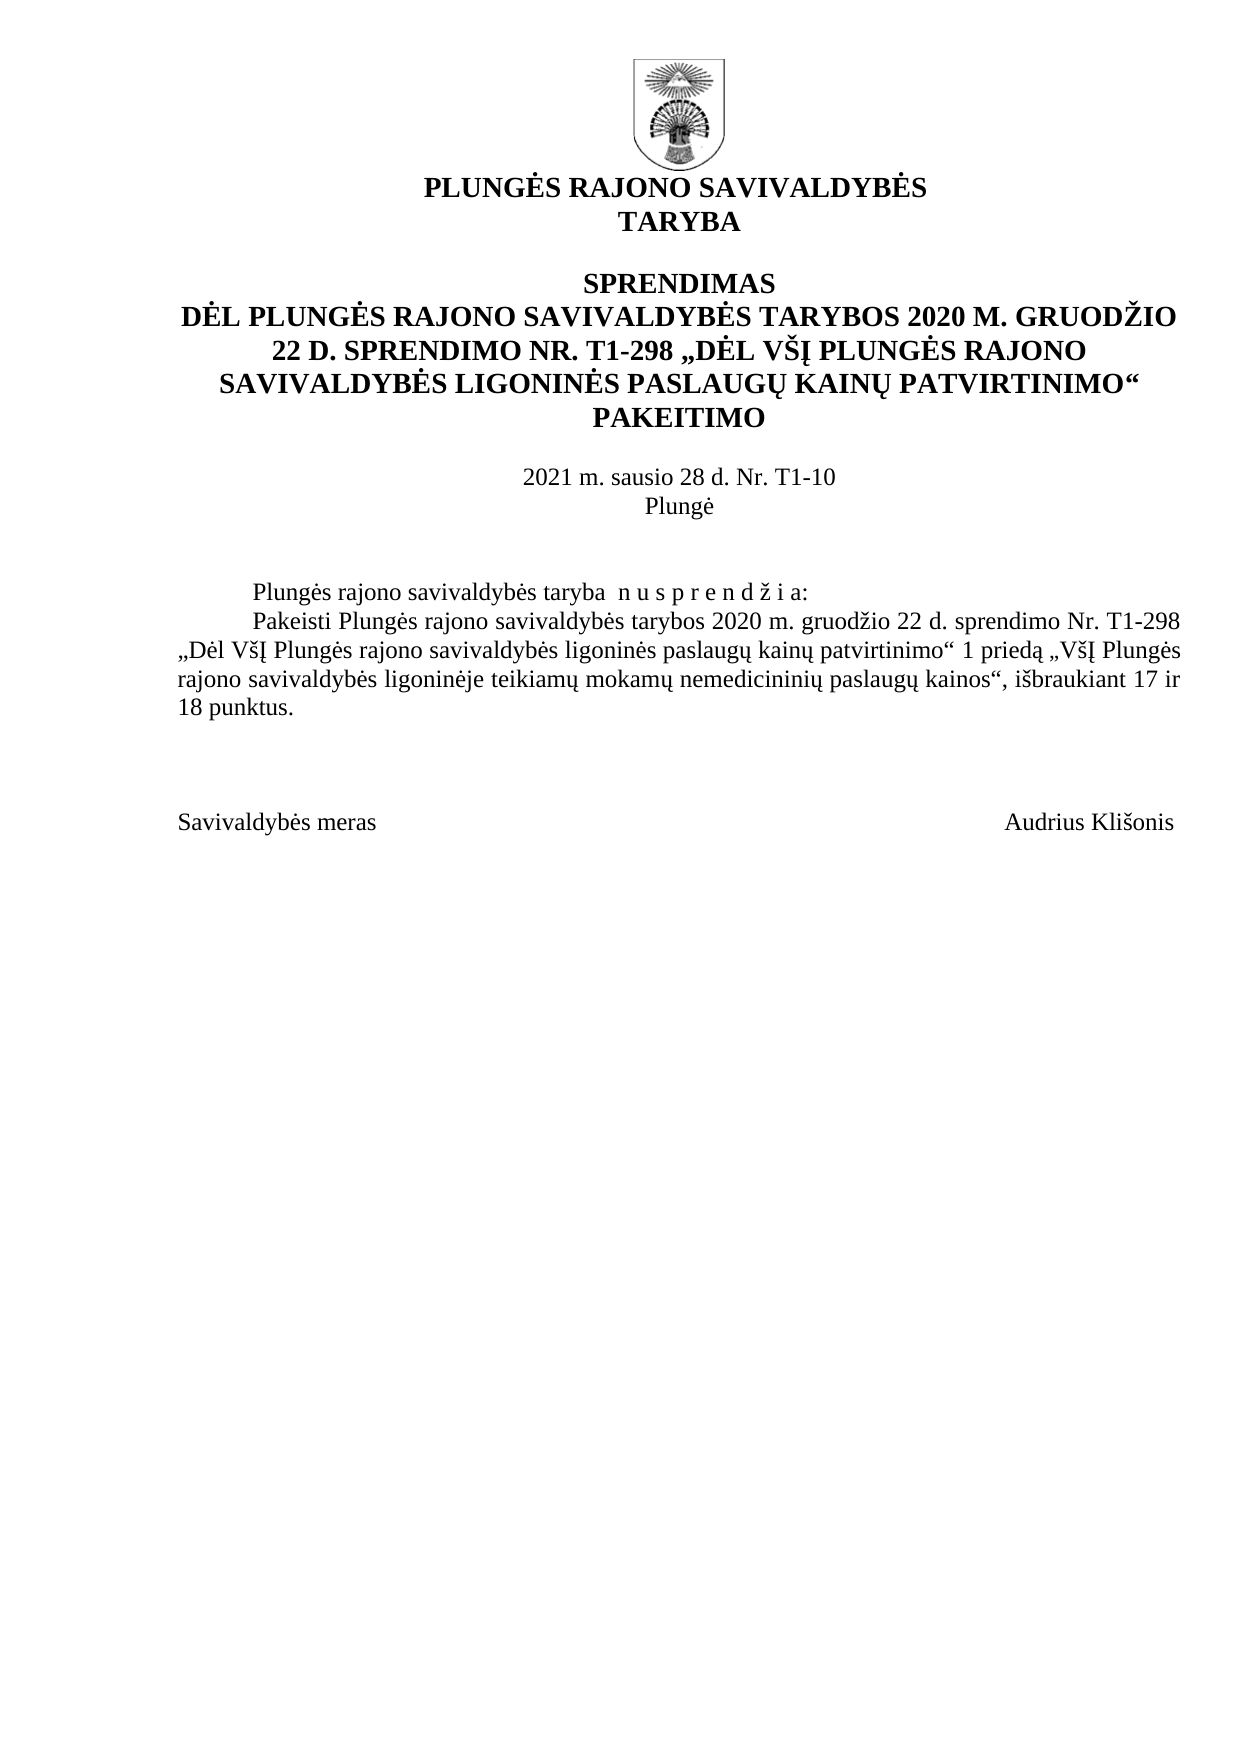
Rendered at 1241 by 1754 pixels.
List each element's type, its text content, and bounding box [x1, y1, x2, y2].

text Plungė [177, 491, 1181, 520]
text Plungės rajono savivaldybės taryba n u s p r e n d ž i a: [177, 577, 1181, 606]
text Savivaldybės meras Audrius Klišonis [177, 807, 1181, 836]
text Pakeisti Plungės rajono savivaldybės tarybos 2020 m. gruodžio 22 d. sprendimo Nr. T1-298 „Dėl VšĮ Plungės rajono savivaldybės ligoninės paslaugų kainų patvirtinimo“ 1 priedą „VšĮ Plungės rajono savivaldybės ligoninėje teikiamų mokamų nemedicininių paslaugų kainos“, išbraukiant 17 ir 18 punktus. [177, 606, 1181, 721]
text SPRENDIMAS [177, 266, 1181, 299]
text TARYBA [177, 204, 1181, 237]
text PLUNGĖS RAJONO SAVIVALDYBĖS [177, 170, 1181, 204]
text 2021 m. sausio 28 d. Nr. T1-10 [177, 462, 1181, 491]
text DĖL PLUNGĖS RAJONO SAVIVALDYBĖS TARYBOS 2020 M. GRUODŽIO 22 D. SPRENDIMO NR. T1-298 „DĖL VŠĮ PLUNGĖS RAJONO SAVIVALDYBĖS LIGONINĖS PASLAUGŲ KainŲ PATVIRTINIMO“ PAKEITIMO [177, 299, 1181, 434]
